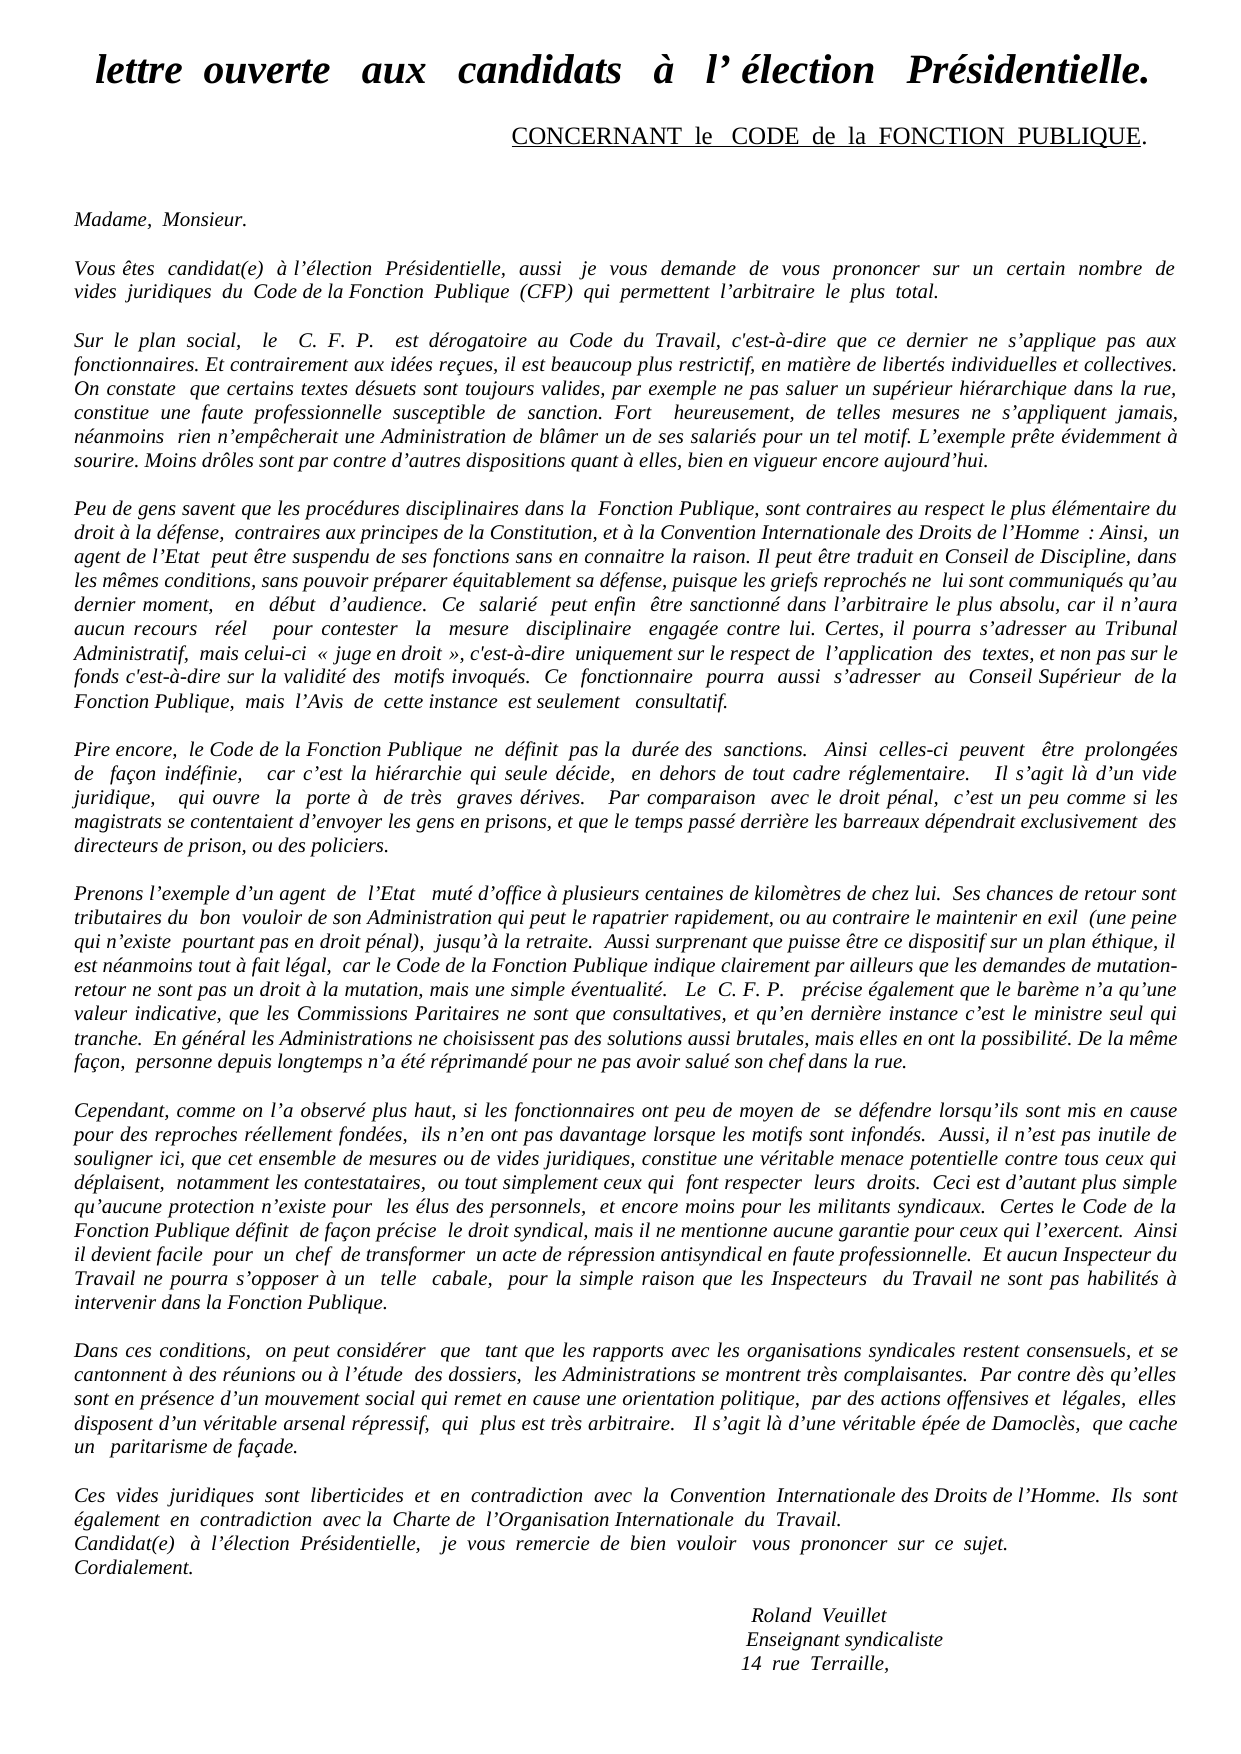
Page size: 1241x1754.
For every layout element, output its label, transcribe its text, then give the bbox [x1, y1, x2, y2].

text Prenons l’exemple d’un agent de l’Etat muté d’office à plusieurs centaines de kilomètres de chez lui. Ses chances de retour sont tributaires du bon vouloir de son Administration qui peut le rapatrier rapidement, ou au contraire le maintenir en exil (une peine qui n’existe pourtant pas en droit pénal), jusqu’à la retraite. Aussi surprenant que puisse être ce dispositif sur un plan éthique, il est néanmoins tout à fait légal, car le Code de la Fonction Publique indique clairement par ailleurs que les demandes de mutation-retour ne sont pas un droit à la mutation, mais une simple éventualité. Le C. F. P. précise également que le barème n’a qu’une valeur indicative, que les Commissions Paritaires ne sont que consultatives, et qu’en dernière instance c’est le ministre seul qui tranche. En général les Administrations ne choisissent pas des solutions aussi brutales, mais elles en ont la possibilité. De la même façon, personne depuis longtemps n’a été réprimandé pour ne pas avoir salué son chef dans la rue. [74, 881, 1181, 1073]
text Dans ces conditions, on peut considérer que tant que les rapports avec les organisations syndicales restent consensuels, et se cantonnent à des réunions ou à l’étude des dossiers, les Administrations se montrent très complaisantes. Par contre dès qu’elles sont en présence d’un mouvement social qui remet en cause une orientation politique, par des actions offensives et légales, elles disposent d’un véritable arsenal répressif, qui plus est très arbitraire. Il s’agit là d’une véritable épée de Damoclès, que cache un paritarisme de façade. [74, 1338, 1181, 1458]
subtitle lettre ouverte aux candidats à l’ élection Présidentielle. [74, 44, 1181, 92]
text Pire encore, le Code de la Fonction Publique ne définit pas la durée des sanctions. Ainsi celles-ci peuvent être prolongées de façon indéfinie, car c’est la hiérarchie qui seule décide, en dehors de tout cadre réglementaire. Il s’agit là d’un vide juridique, qui ouvre la porte à de très graves dérives. Par comparaison avec le droit pénal, c’est un peu comme si les magistrats se contentaient d’envoyer les gens en prisons, et que le temps passé derrière les barreaux dépendrait exclusivement des directeurs de prison, ou des policiers. [74, 737, 1181, 857]
text Ces vides juridiques sont liberticides et en contradiction avec la Convention Internationale des Droits de l’Homme. Ils sont également en contradiction avec la Charte de l’Organisation Internationale du Travail. [74, 1483, 1181, 1531]
text Roland Veuillet [74, 1603, 1181, 1627]
text Peu de gens savent que les procédures disciplinaires dans la Fonction Publique, sont contraires au respect le plus élémentaire du droit à la défense, contraires aux principes de la Constitution, et à la Convention Internationale des Droits de l’Homme : Ainsi, un agent de l’Etat peut être suspendu de ses fonctions sans en connaitre la raison. Il peut être traduit en Conseil de Discipline, dans les mêmes conditions, sans pouvoir préparer équitablement sa défense, puisque les griefs reprochés ne lui sont communiqués qu’au dernier moment, en début d’audience. Ce salarié peut enfin être sanctionné dans l’arbitraire le plus absolu, car il n’aura aucun recours réel pour contester la mesure disciplinaire engagée contre lui. Certes, il pourra s’adresser au Tribunal Administratif, mais celui-ci « juge en droit », c'est-à-dire uniquement sur le respect de l’application des textes, et non pas sur le fonds c'est-à-dire sur la validité des motifs invoqués. Ce fonctionnaire pourra aussi s’adresser au Conseil Supérieur de la Fonction Publique, mais l’Avis de cette instance est seulement consultatif. [74, 496, 1181, 713]
text CONCERNANT le CODE de la FONCTION PUBLIQUE. [74, 121, 1181, 150]
text Sur le plan social, le C. F. P. est dérogatoire au Code du Travail, c'est-à-dire que ce dernier ne s’applique pas aux fonctionnaires. Et contrairement aux idées reçues, il est beaucoup plus restrictif, en matière de libertés individuelles et collectives. On constate que certains textes désuets sont toujours valides, par exemple ne pas saluer un supérieur hiérarchique dans la rue, constitue une faute professionnelle susceptible de sanction. Fort heureusement, de telles mesures ne s’appliquent jamais, néanmoins rien n’empêcherait une Administration de blâmer un de ses salariés pour un tel motif. L’exemple prête évidemment à sourire. Moins drôles sont par contre d’autres dispositions quant à elles, bien en vigueur encore aujourd’hui. [74, 328, 1181, 472]
text Enseignant syndicaliste [74, 1627, 1181, 1651]
text 14 rue Terraille, [74, 1651, 1181, 1675]
text Vous êtes candidat(e) à l’élection Présidentielle, aussi je vous demande de vous prononcer sur un certain nombre de vides juridiques du Code de la Fonction Publique (CFP) qui permettent l’arbitraire le plus total. [74, 255, 1181, 303]
text Cordialement. [74, 1555, 1181, 1579]
text Candidat(e) à l’élection Présidentielle, je vous remercie de bien vouloir vous prononcer sur ce sujet. [74, 1531, 1181, 1555]
text Cependant, comme on l’a observé plus haut, si les fonctionnaires ont peu de moyen de se défendre lorsqu’ils sont mis en cause pour des reproches réellement fondées, ils n’en ont pas davantage lorsque les motifs sont infondés. Aussi, il n’est pas inutile de souligner ici, que cet ensemble de mesures ou de vides juridiques, constitue une véritable menace potentielle contre tous ceux qui déplaisent, notamment les contestataires, ou tout simplement ceux qui font respecter leurs droits. Ceci est d’autant plus simple qu’aucune protection n’existe pour les élus des personnels, et encore moins pour les militants syndicaux. Certes le Code de la Fonction Publique définit de façon précise le droit syndical, mais il ne mentionne aucune garantie pour ceux qui l’exercent. Ainsi il devient facile pour un chef de transformer un acte de répression antisyndical en faute professionnelle. Et aucun Inspecteur du Travail ne pourra s’opposer à un telle cabale, pour la simple raison que les Inspecteurs du Travail ne sont pas habilités à intervenir dans la Fonction Publique. [74, 1098, 1181, 1314]
text Madame, Monsieur. [74, 207, 1181, 231]
